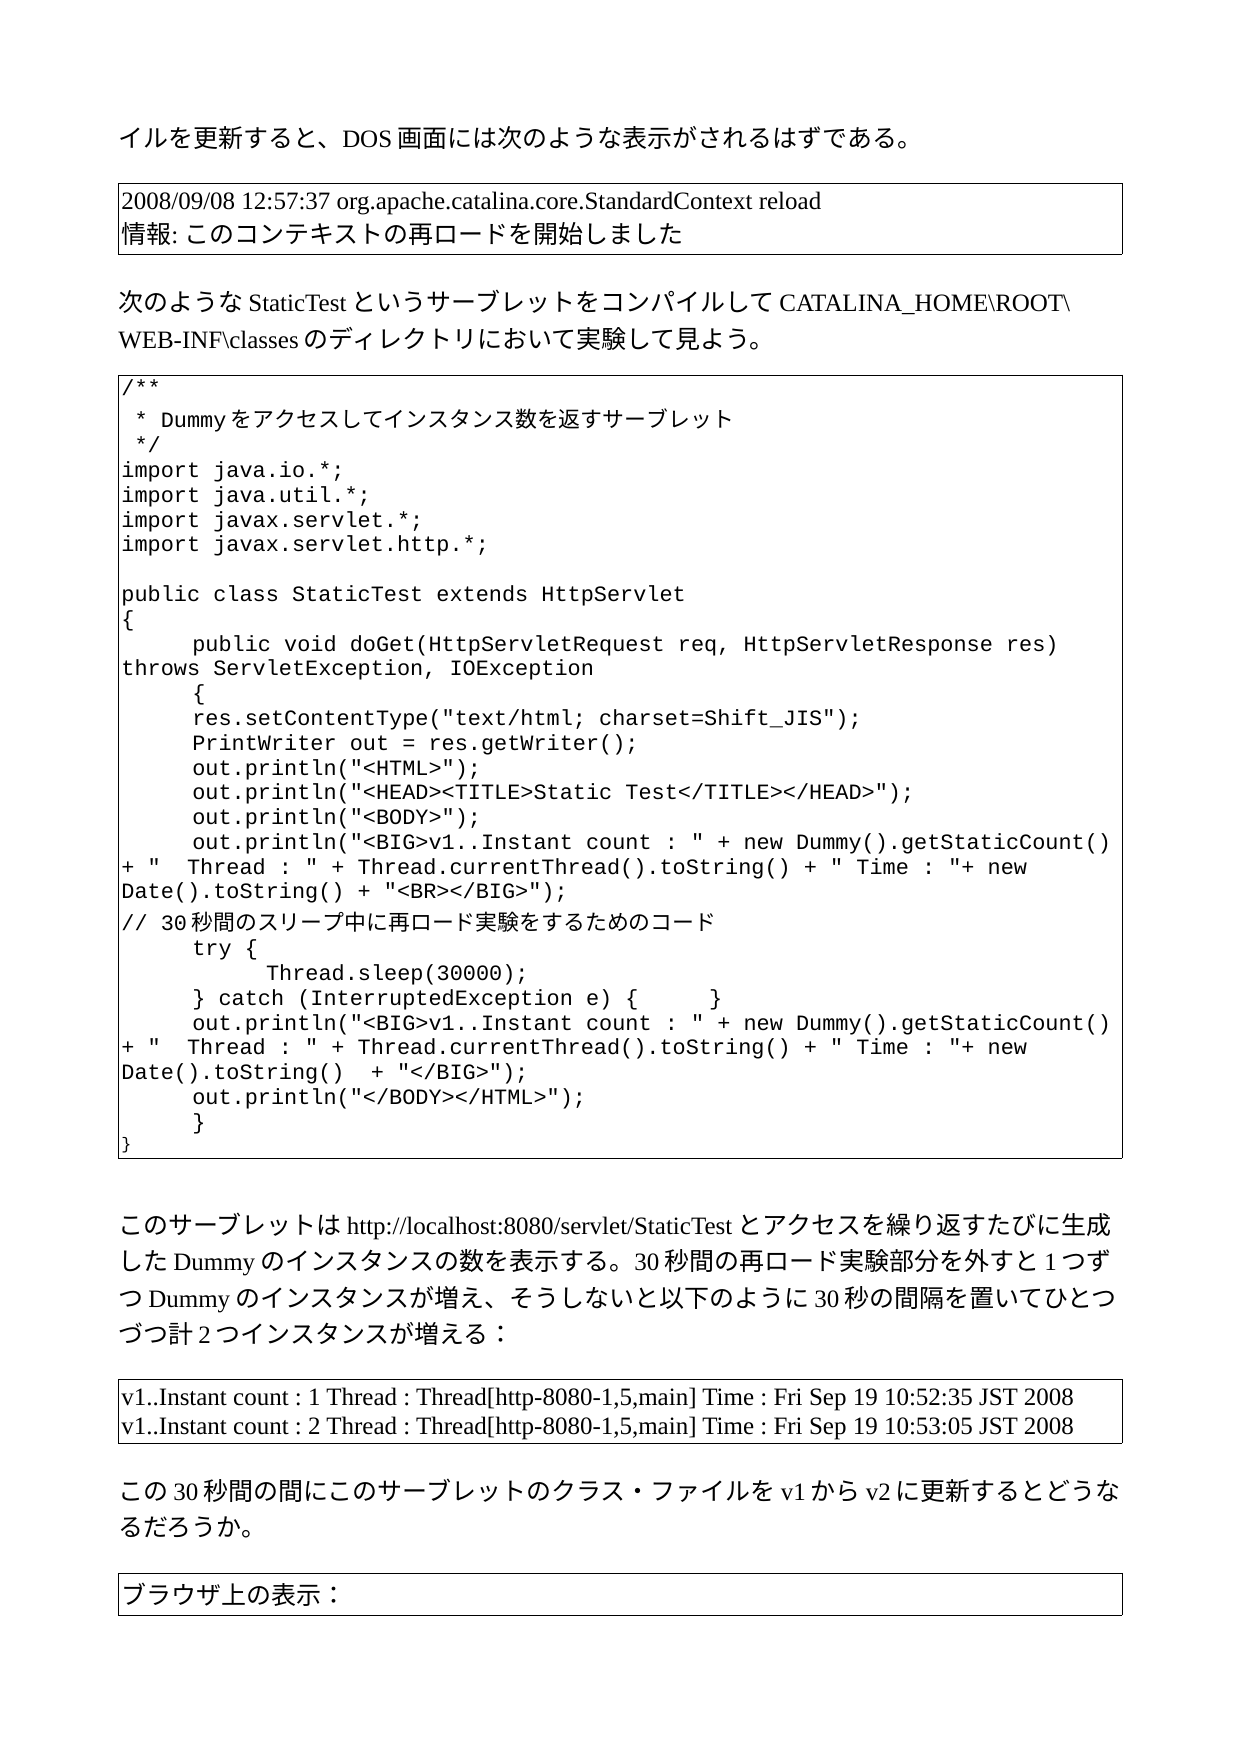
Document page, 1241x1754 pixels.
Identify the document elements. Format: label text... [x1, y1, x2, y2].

text out.println("<BIG>v1..Instant count : " + new Dummy().getStaticCount() + " Thread : " + Thread.currentThread().toString() + " Time : "+ new Date().toString() + "<BR></BIG>"); [119, 828, 1122, 902]
text ブラウザ上の表示： [119, 1574, 1122, 1615]
text } [119, 1133, 1122, 1158]
text v1..Instant count : 2 Thread : Thread[http-8080-1,5,main] Time : Fri Sep 19 10:53:05 JST 2008 [119, 1408, 1122, 1443]
text out.println("<HTML>"); [119, 754, 1122, 778]
text イルを更新すると、DOS画面には次のような表示がされるはずである。 [118, 118, 1122, 154]
text このサーブレットはhttp://localhost:8080/servlet/StaticTestとアクセスを繰り返すたびに生成したDummyのインスタンスの数を表示する。30秒間の再ロード実験部分を外すと1つずつDummyのインスタンスが増え、そうしないと以下のように30秒の間隔を置いてひとつづつ計2つインスタンスが増える： [118, 1206, 1122, 1351]
text public class StaticTest extends HttpServlet [119, 580, 1122, 605]
text /** [119, 376, 1122, 399]
text { [119, 605, 1122, 630]
text import java.util.*; [119, 481, 1122, 506]
text public void doGet(HttpServletRequest req, HttpServletResponse res) throws ServletException, IOException [119, 630, 1122, 679]
text 2008/09/08 12:57:37 org.apache.catalina.core.StandardContext reload [119, 184, 1122, 212]
text PrintWriter out = res.getWriter(); [119, 729, 1122, 754]
text res.setContentType("text/html; charset=Shift_JIS"); [119, 704, 1122, 729]
text Thread.sleep(30000); [119, 959, 1122, 984]
text この30秒間の間にこのサーブレットのクラス・ファイルをv1からv2に更新するとどうなるだろうか。 [118, 1472, 1122, 1544]
text out.println("<BODY>"); [119, 803, 1122, 828]
text * Dummyをアクセスしてインスタンス数を返すサーブレット [119, 399, 1122, 431]
text out.println("</BODY></HTML>"); [119, 1083, 1122, 1108]
text 情報: このコンテキストの再ロードを開始しました [119, 212, 1122, 254]
text { [119, 679, 1122, 704]
text } [119, 1108, 1122, 1133]
text 次のようなStaticTestというサーブレットをコンパイルしてCATALINA_HOME\ROOT\WEB-INF\classesのディレクトリにおいて実験して見よう。 [118, 283, 1122, 355]
text */ [119, 431, 1122, 456]
text v1..Instant count : 1 Thread : Thread[http-8080-1,5,main] Time : Fri Sep 19 10:52:35 JST 2008 [119, 1380, 1122, 1408]
text import java.io.*; [119, 456, 1122, 481]
text // 30秒間のスリープ中に再ロード実験をするためのコード [119, 902, 1122, 934]
text out.println("<BIG>v1..Instant count : " + new Dummy().getStaticCount() + " Thread : " + Thread.currentThread().toString() + " Time : "+ new Date().toString() + "</BIG>"); [119, 1009, 1122, 1083]
text } catch (InterruptedException e) { } [119, 984, 1122, 1009]
text import javax.servlet.http.*; [119, 531, 1122, 558]
text import javax.servlet.*; [119, 506, 1122, 531]
text out.println("<HEAD><TITLE>Static Test</TITLE></HEAD>"); [119, 778, 1122, 803]
text try { [119, 934, 1122, 959]
